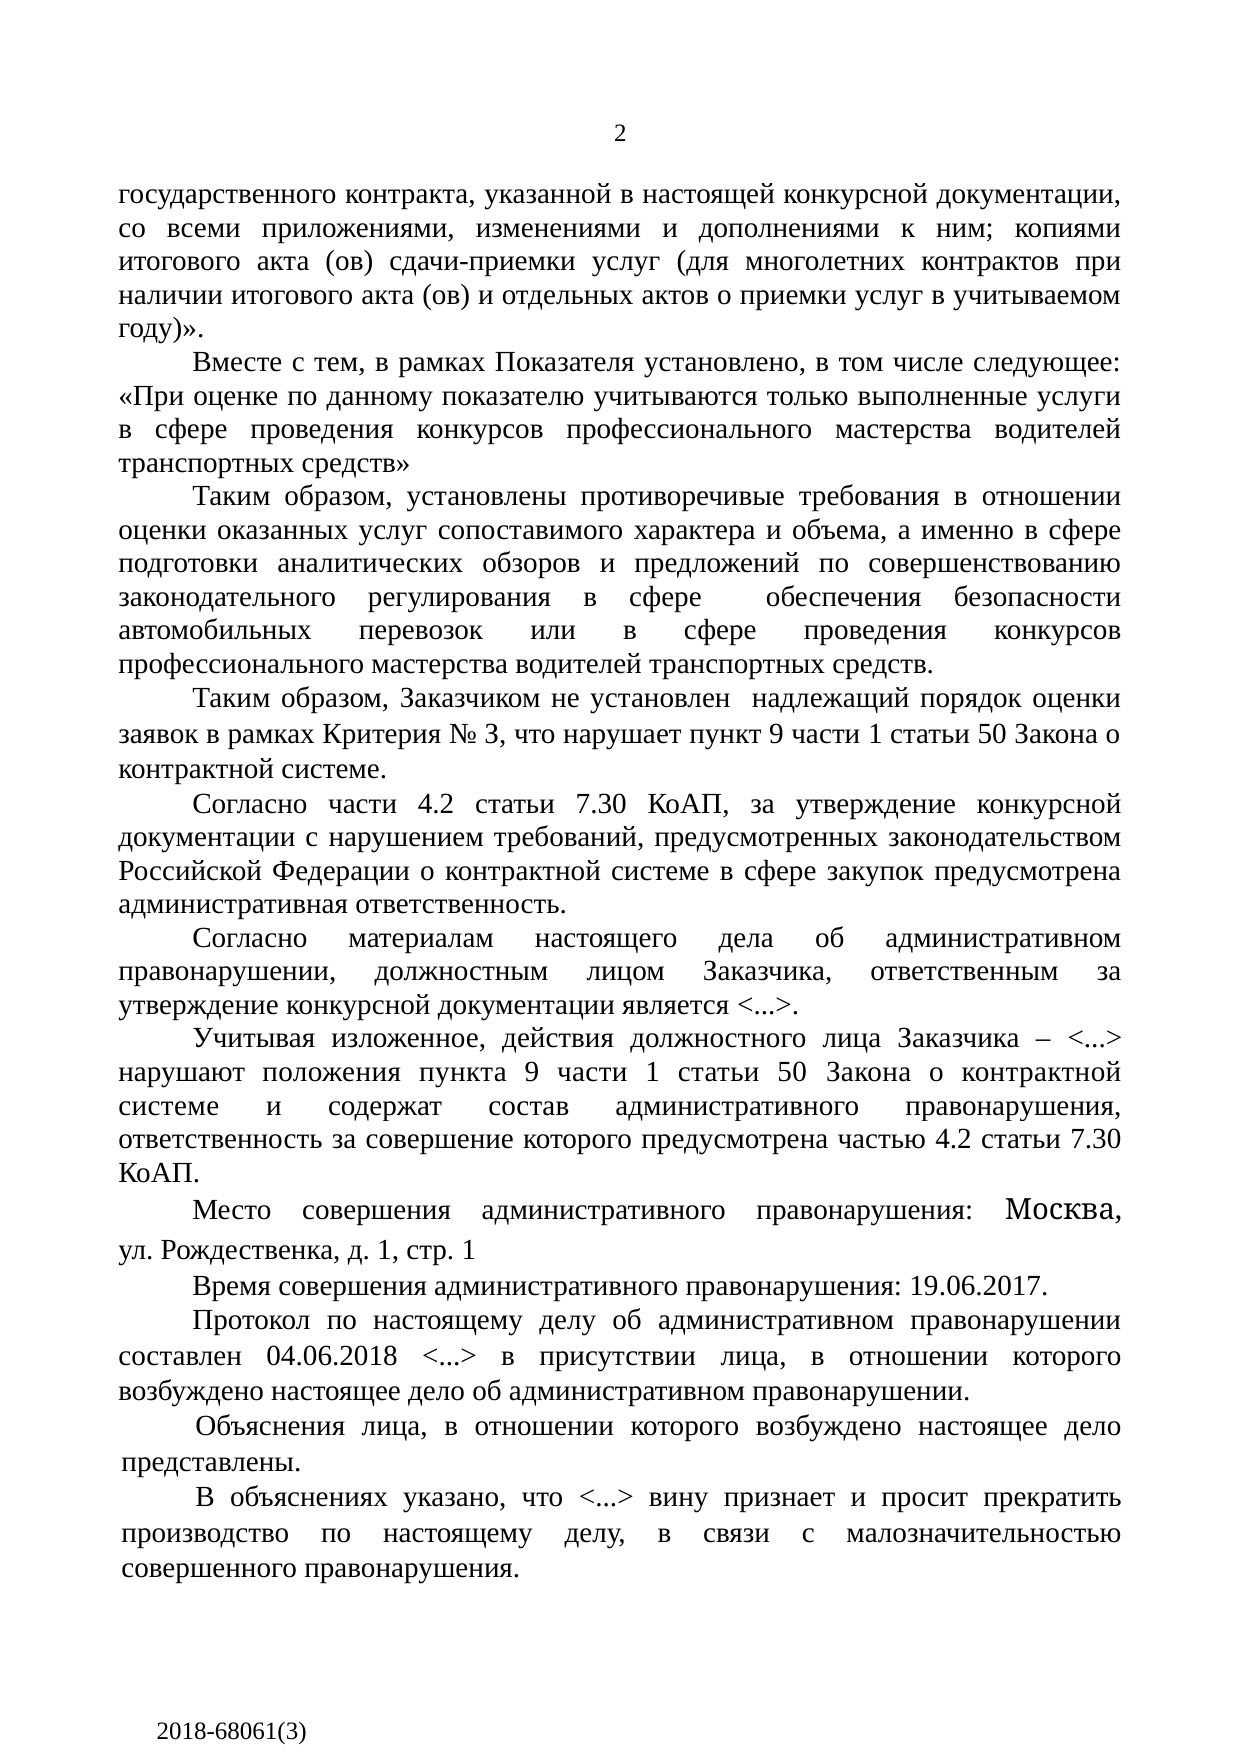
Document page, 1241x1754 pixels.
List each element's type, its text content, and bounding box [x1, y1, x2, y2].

text Таким образом, Заказчиком не установлен надлежащий порядок оценки заявок в рамках Критерия № З, что нарушает пункт 9 части 1 статьи 50 Закона о контрактной системе. [118, 679, 1122, 786]
text Вместе с тем, в рамках Показателя установлено, в том числе следующее: «При оценке по данному показателю учитываются только выполненные услуги в сфере проведения конкурсов профессионального мастерства водителей транспортных средств» [118, 344, 1122, 478]
text Время совершения административного правонарушения: 19.06.2017. [118, 1268, 1122, 1301]
text Согласно материалам настоящего дела об административном правонарушении, должностным лицом Заказчика, ответственным за утверждение конкурсной документации является <...>. [118, 920, 1122, 1021]
text государственного контракта, указанной в настоящей конкурсной документации, со всеми приложениями, изменениями и дополнениями к ним; копиями итогового акта (ов) сдачи-приемки услуг (для многолетних контрактов при наличии итогового акта (ов) и отдельных актов о приемки услуг в учитываемом году)». [118, 176, 1122, 344]
text Объяснения лица, в отношении которого возбуждено настоящее дело представлены. [121, 1407, 1122, 1478]
text В объяснениях указано, что <...> вину признает и просит прекратить производство по настоящему делу, в связи с малозначительностью совершенного правонарушения. [121, 1478, 1122, 1584]
text Место совершения административного правонарушения: Москва, ул. Рождественка, д. 1, стр. 1 [118, 1188, 1122, 1268]
text Протокол по настоящему делу об административном правонарушении составлен 04.06.2018 <...> в присутствии лица, в отношении которого возбуждено настоящее дело об административном правонарушении. [118, 1301, 1122, 1407]
text Согласно части 4.2 статьи 7.30 КоАП, за утверждение конкурсной документации с нарушением требований, предусмотренных законодательством Российской Федерации о контрактной системе в сфере закупок предусмотрена административная ответственность. [118, 786, 1122, 920]
text Таким образом, установлены противоречивые требования в отношении оценки оказанных услуг сопоставимого характера и объема, а именно в сфере подготовки аналитических обзоров и предложений по совершенствованию законодательного регулирования в сфере обеспечения безопасности автомобильных перевозок или в сфере проведения конкурсов профессионального мастерства водителей транспортных средств. [118, 478, 1122, 679]
text Учитывая изложенное, действия должностного лица Заказчика – <...> нарушают положения пункта 9 части 1 статьи 50 Закона о контрактной системе и содержат состав административного правонарушения, ответственность за совершение которого предусмотрена частью 4.2 статьи 7.30 КоАП. [118, 1021, 1122, 1188]
